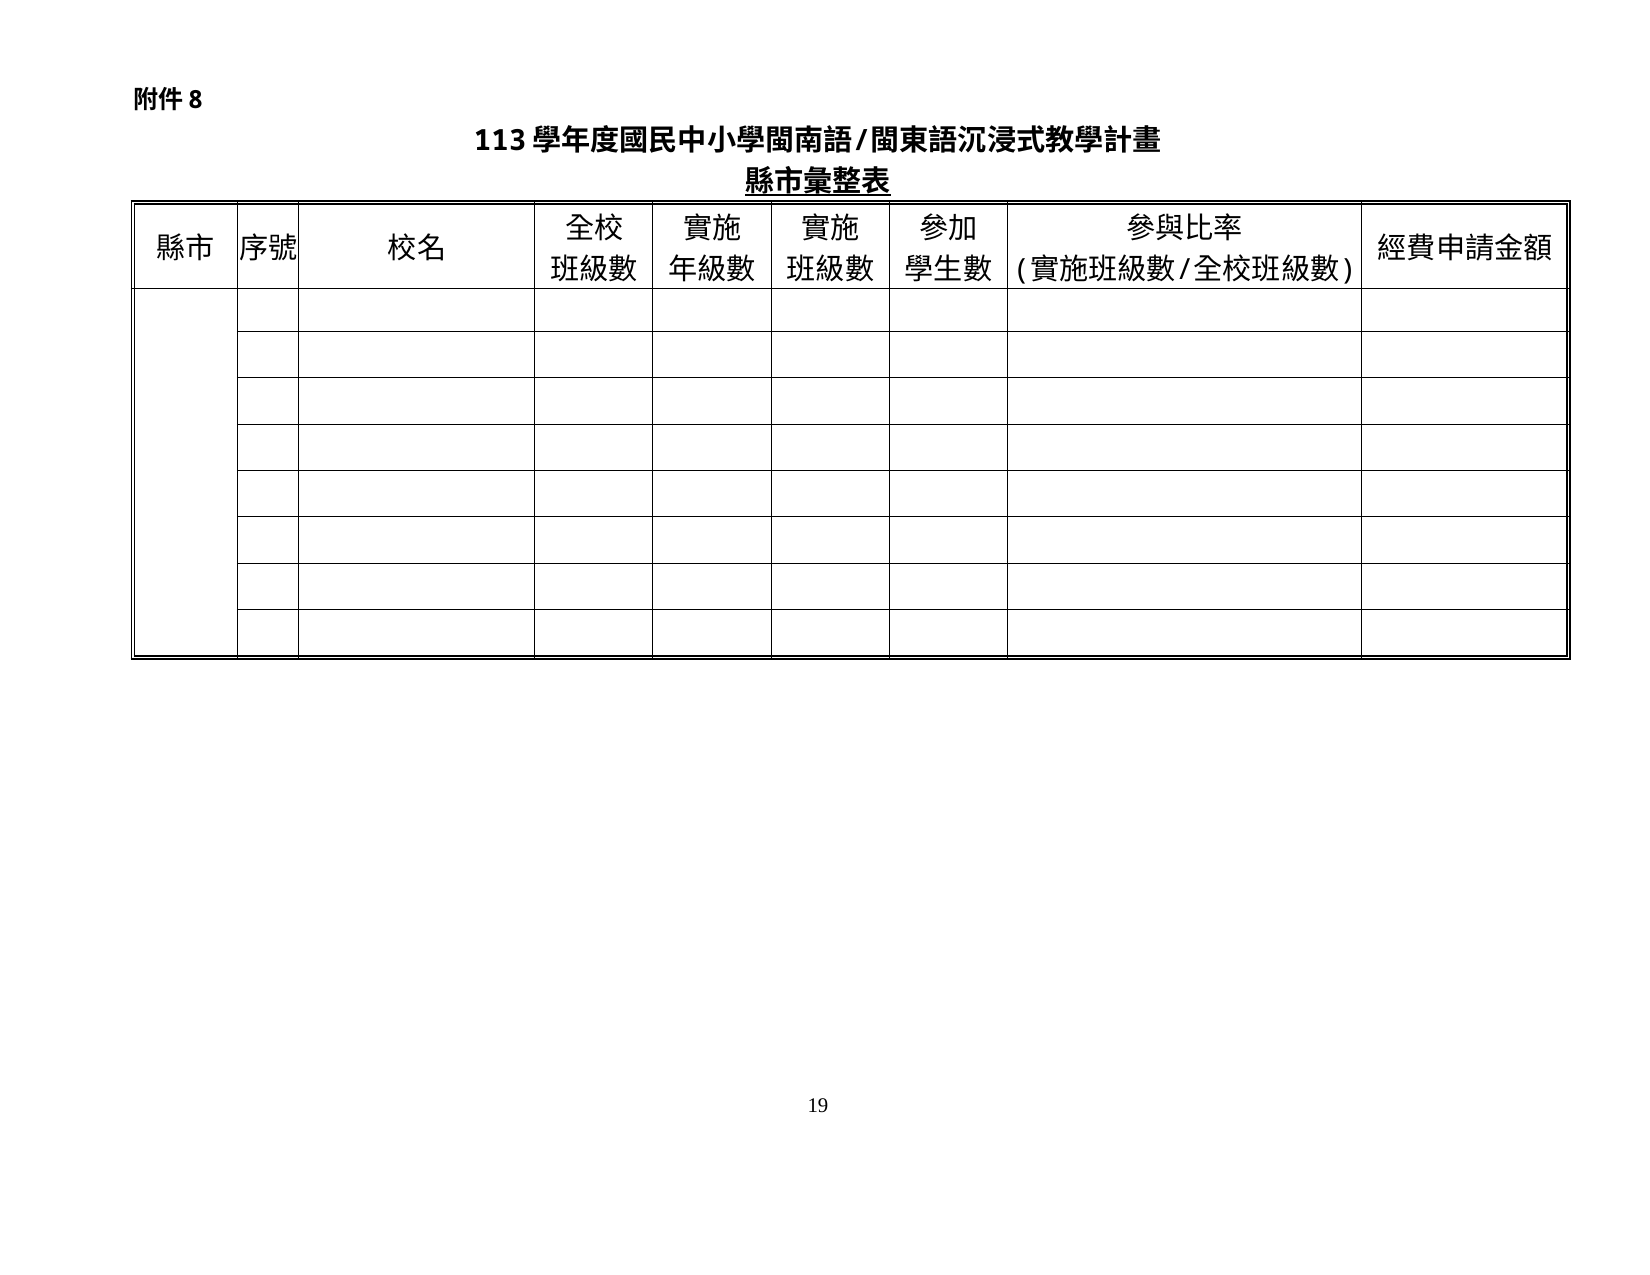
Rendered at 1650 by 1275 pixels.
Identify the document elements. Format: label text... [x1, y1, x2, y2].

table_cell [772, 564, 889, 609]
table_cell [1362, 471, 1566, 516]
table_cell [890, 517, 1007, 562]
table_cell [772, 378, 889, 423]
table_cell [1008, 378, 1361, 423]
table_cell [238, 289, 298, 331]
table_cell [653, 332, 771, 377]
table_cell [772, 517, 889, 562]
table_header 經費申請金額 [1362, 205, 1566, 288]
table_cell [772, 289, 889, 331]
table_cell [535, 610, 652, 655]
table_cell [535, 517, 652, 562]
table_cell [1362, 564, 1566, 609]
table_cell [238, 332, 298, 377]
table_cell [772, 610, 889, 655]
table_cell [535, 332, 652, 377]
table_cell [890, 471, 1007, 516]
table_cell [1362, 425, 1566, 470]
table_cell [299, 610, 534, 655]
table_cell [1362, 289, 1566, 331]
table_header 縣市 [135, 205, 237, 288]
table_cell [535, 564, 652, 609]
table_cell [135, 289, 237, 655]
table_cell [299, 378, 534, 423]
table_header 參與比率 (實施班級數/全校班級數) [1008, 205, 1361, 288]
table_cell [653, 425, 771, 470]
table_cell [653, 471, 771, 516]
table_cell [890, 610, 1007, 655]
table_cell [1362, 610, 1566, 655]
table_cell [653, 610, 771, 655]
table_cell [238, 564, 298, 609]
table_cell [653, 564, 771, 609]
table_cell [1008, 610, 1361, 655]
table_cell [1008, 471, 1361, 516]
table_cell [299, 332, 534, 377]
table_cell [890, 425, 1007, 470]
table_cell [890, 564, 1007, 609]
table_cell [1362, 517, 1566, 562]
table_cell [653, 378, 771, 423]
table_cell [299, 517, 534, 562]
table_cell [238, 610, 298, 655]
table_header 校名 [299, 205, 534, 288]
table_header 實施 班級數 [772, 205, 889, 288]
table_cell [890, 332, 1007, 377]
table_cell [535, 471, 652, 516]
table_cell [299, 425, 534, 470]
table_cell [772, 332, 889, 377]
table_cell [1362, 332, 1566, 377]
table_cell [535, 378, 652, 423]
text 附件8 [133, 75, 1502, 117]
table_cell [653, 517, 771, 562]
table_cell [772, 471, 889, 516]
table_cell [299, 289, 534, 331]
table_cell [238, 425, 298, 470]
table_cell [1008, 289, 1361, 331]
table_cell [1008, 564, 1361, 609]
table_cell [772, 425, 889, 470]
table_cell [1008, 332, 1361, 377]
table_cell [890, 289, 1007, 331]
table_cell [238, 378, 298, 423]
table_cell [299, 564, 534, 609]
table_cell [238, 517, 298, 562]
table_cell [535, 425, 652, 470]
table_cell [535, 289, 652, 331]
table_cell [1008, 425, 1361, 470]
table_cell [238, 471, 298, 516]
table_cell [653, 289, 771, 331]
table_cell [1008, 517, 1361, 562]
table_header 參加 學生數 [890, 205, 1007, 288]
text 113學年度國民中小學閩南語/閩東語沉浸式教學計畫 [133, 117, 1502, 158]
table_header 實施 年級數 [653, 205, 771, 288]
table_cell [299, 471, 534, 516]
table_cell [890, 378, 1007, 423]
table_cell [1362, 378, 1566, 423]
table_header 全校 班級數 [535, 205, 652, 288]
table_header 序號 [238, 205, 298, 288]
text 縣市彙整表 [133, 158, 1502, 200]
